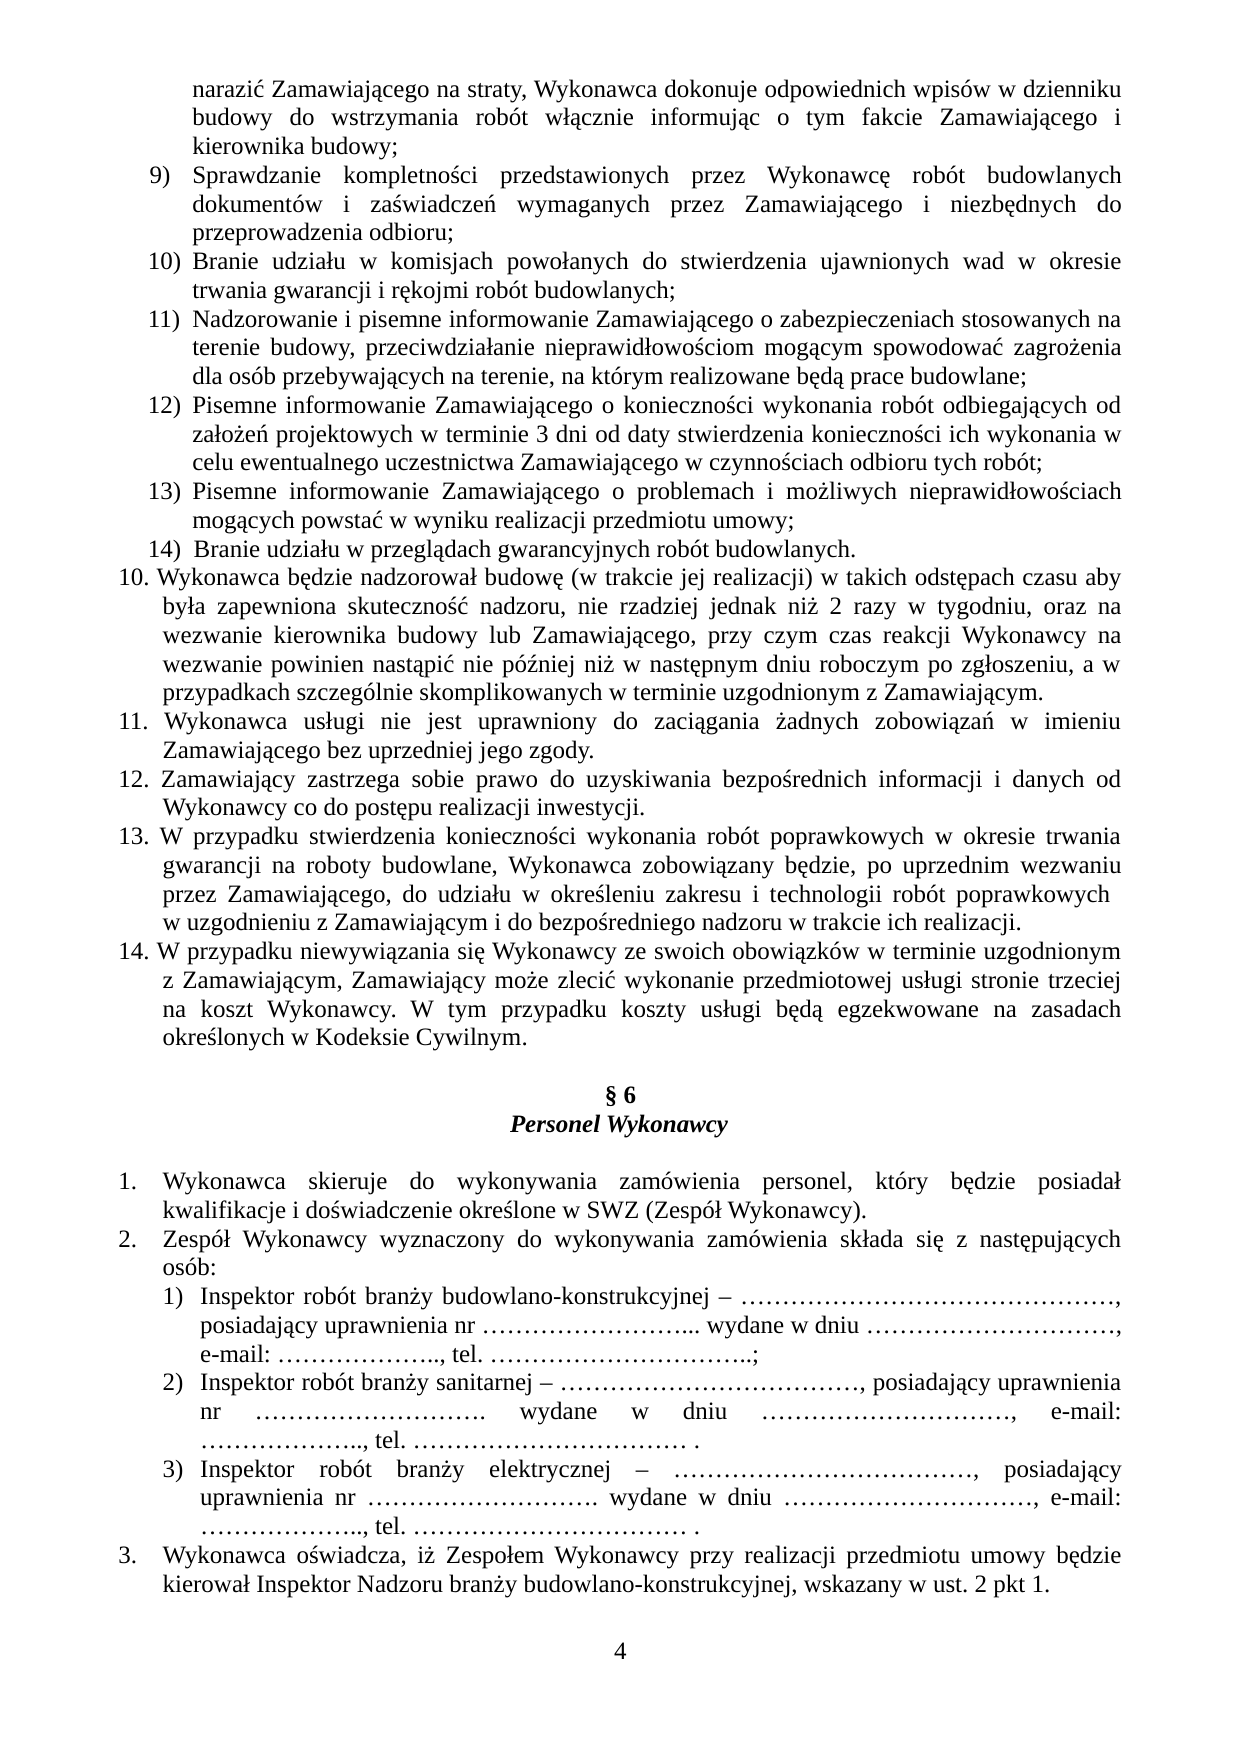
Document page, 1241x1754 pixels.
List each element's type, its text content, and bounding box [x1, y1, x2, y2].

list Inspektor robót branży sanitarnej – ………………………………, posiadający uprawnienia nr ………………………. wydane w dniu …………………………, e-mail: ……………….., tel. …………………………… . [162, 1367, 1122, 1454]
text 13. W przypadku stwierdzenia konieczności wykonania robót poprawkowych w okresie trwania gwarancji na roboty budowlane, Wykonawca zobowiązany będzie, po uprzednim wezwaniu przez Zamawiającego, do udziału w określeniu zakresu i technologii robót poprawkowych w uzgodnieniu z Zamawiającym i do bezpośredniego nadzoru w trakcie ich realizacji. [118, 821, 1122, 936]
text 11. Wykonawca usługi nie jest uprawniony do zaciągania żadnych zobowiązań w imieniu Zamawiającego bez uprzedniej jego zgody. [118, 706, 1122, 764]
list Zespół Wykonawcy wyznaczony do wykonywania zamówienia składa się z następujących osób: [118, 1224, 1122, 1281]
text 13) Pisemne informowanie Zamawiającego o problemach i możliwych nieprawidłowościach mogących powstać w wyniku realizacji przedmiotu umowy; [148, 476, 1122, 534]
list Inspektor robót branży budowlano-konstrukcyjnej – ………………………………………, posiadający uprawnienia nr ……………………... wydane w dniu …………………………, e-mail: ……………….., tel. …………………………..; [162, 1281, 1122, 1367]
text Personel Wykonawcy [118, 1109, 1122, 1137]
text 11) Nadzorowanie i pisemne informowanie Zamawiającego o zabezpieczeniach stosowanych na terenie budowy, przeciwdziałanie nieprawidłowościom mogącym spowodować zagrożenia dla osób przebywających na terenie, na którym realizowane będą prace budowlane; [148, 304, 1122, 390]
text 12. Zamawiający zastrzega sobie prawo do uzyskiwania bezpośrednich informacji i danych od Wykonawcy co do postępu realizacji inwestycji. [118, 764, 1122, 821]
list Inspektor robót branży elektrycznej – ………………………………, posiadający uprawnienia nr ………………………. wydane w dniu …………………………, e-mail: ……………….., tel. …………………………… . [162, 1454, 1122, 1540]
text 12) Pisemne informowanie Zamawiającego o konieczności wykonania robót odbiegających od założeń projektowych w terminie 3 dni od daty stwierdzenia konieczności ich wykonania w celu ewentualnego uczestnictwa Zamawiającego w czynnościach odbioru tych robót; [148, 390, 1122, 476]
text narazić Zamawiającego na straty, Wykonawca dokonuje odpowiednich wpisów w dzienniku budowy do wstrzymania robót włącznie informując o tym fakcie Zamawiającego i kierownika budowy; [148, 74, 1122, 160]
list Wykonawca oświadcza, iż Zespołem Wykonawcy przy realizacji przedmiotu umowy będzie kierował Inspektor Nadzoru branży budowlano-konstrukcyjnej, wskazany w ust. 2 pkt 1. [118, 1540, 1122, 1597]
text § 6 [118, 1080, 1122, 1109]
text 14. W przypadku niewywiązania się Wykonawcy ze swoich obowiązków w terminie uzgodnionym z Zamawiającym, Zamawiający może zlecić wykonanie przedmiotowej usługi stronie trzeciej na koszt Wykonawcy. W tym przypadku koszty usługi będą egzekwowane na zasadach określonych w Kodeksie Cywilnym. [118, 936, 1122, 1051]
list Wykonawca skieruje do wykonywania zamówienia personel, który będzie posiadał kwalifikacje i doświadczenie określone w SWZ (Zespół Wykonawcy). [118, 1166, 1122, 1224]
text 10. Wykonawca będzie nadzorował budowę (w trakcie jej realizacji) w takich odstępach czasu aby była zapewniona skuteczność nadzoru, nie rzadziej jednak niż 2 razy w tygodniu, oraz na wezwanie kierownika budowy lub Zamawiającego, przy czym czas reakcji Wykonawcy na wezwanie powinien nastąpić nie później niż w następnym dniu roboczym po zgłoszeniu, a w przypadkach szczególnie skomplikowanych w terminie uzgodnionym z Zamawiającym. [118, 562, 1122, 706]
text 9) Sprawdzanie kompletności przedstawionych przez Wykonawcę robót budowlanych dokumentów i zaświadczeń wymaganych przez Zamawiającego i niezbędnych do przeprowadzenia odbioru; [149, 160, 1122, 246]
text 10) Branie udziału w komisjach powołanych do stwierdzenia ujawnionych wad w okresie trwania gwarancji i rękojmi robót budowlanych; [148, 246, 1122, 304]
text 14) Branie udziału w przeglądach gwarancyjnych robót budowlanych. [148, 534, 1122, 562]
